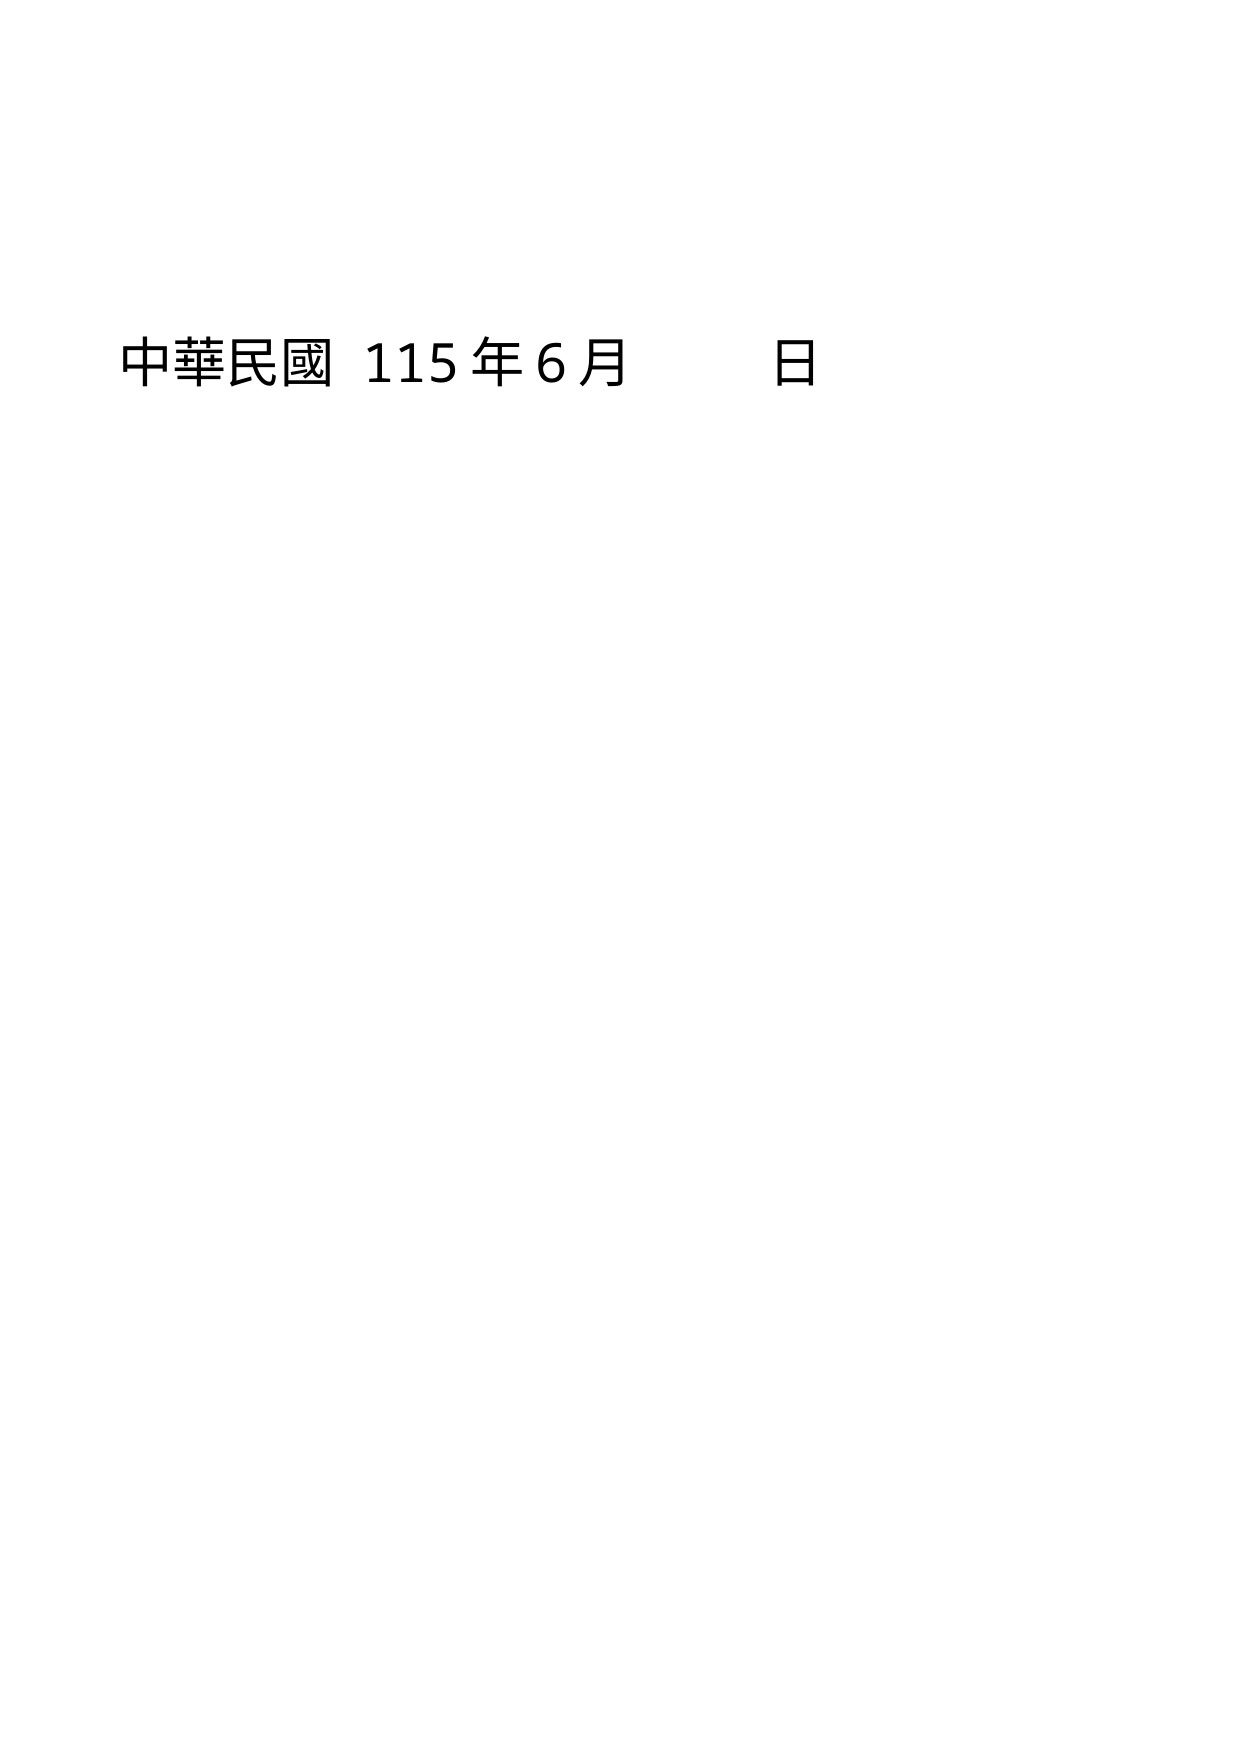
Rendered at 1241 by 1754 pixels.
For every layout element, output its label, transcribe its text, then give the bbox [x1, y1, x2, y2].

text 中華民國 115年6月 日 [118, 286, 1122, 411]
